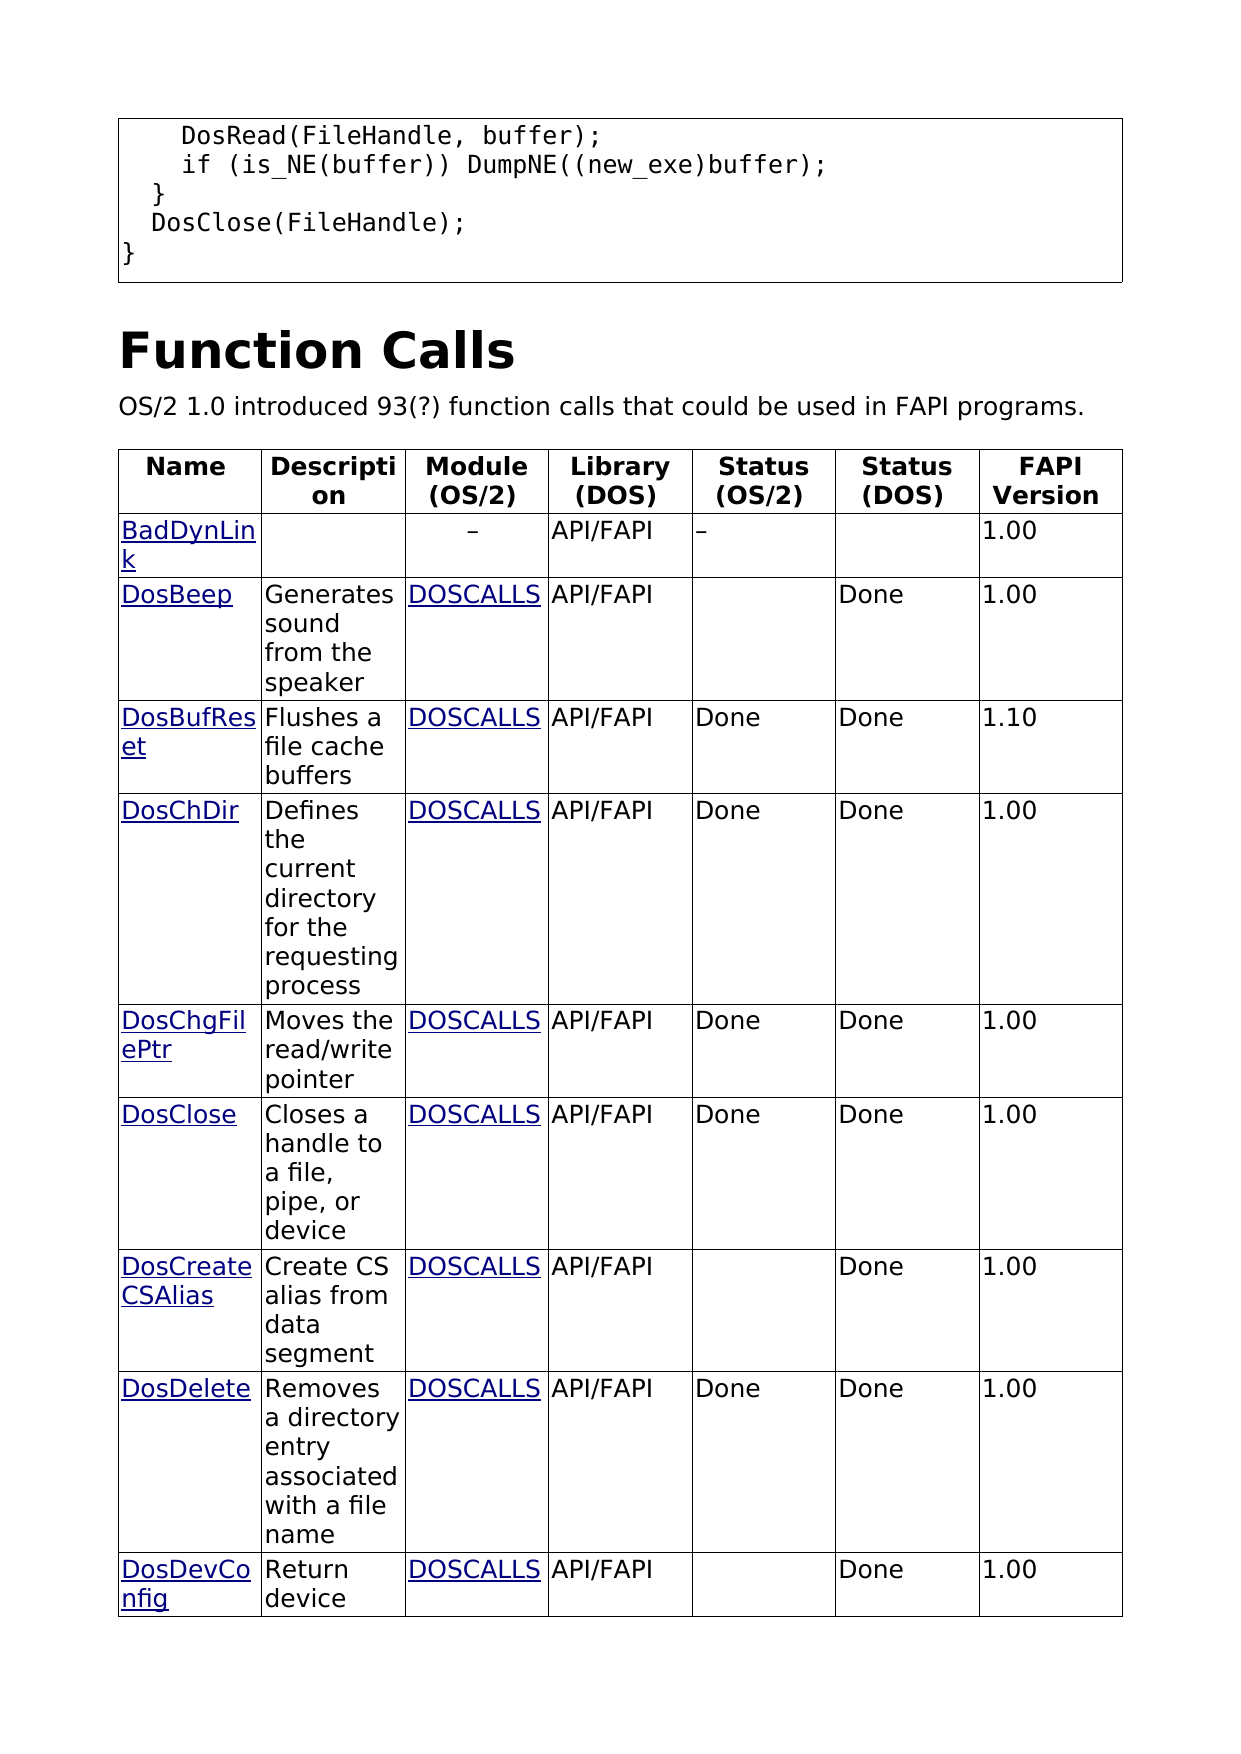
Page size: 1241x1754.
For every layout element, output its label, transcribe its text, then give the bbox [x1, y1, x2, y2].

table_cell 1.00 [980, 794, 1122, 1003]
table_cell Done [693, 1005, 835, 1097]
table_cell 1.00 [980, 1098, 1122, 1249]
table_cell Generates sound from the speaker [262, 578, 405, 700]
table_cell DOSCALLS [406, 794, 548, 1003]
table_cell DOSCALLS [406, 1005, 548, 1097]
table_cell Defines the current directory for the requesting process [262, 794, 405, 1003]
table_cell API/FAPI [549, 578, 692, 700]
table_header FAPI Version [980, 450, 1122, 513]
table_header Module (OS/2) [406, 450, 548, 513]
table_cell 1.10 [980, 701, 1122, 793]
table_cell Done [836, 1005, 979, 1097]
table_cell Done [836, 701, 979, 793]
table_cell DOSCALLS [406, 1250, 548, 1371]
table_cell API/FAPI [549, 1098, 692, 1249]
table_cell Moves the read/write pointer [262, 1005, 405, 1097]
table_cell 1.00 [980, 578, 1122, 700]
table_cell 1.00 [980, 1005, 1122, 1097]
table_cell API/FAPI [549, 794, 692, 1003]
table_cell DOSCALLS [406, 701, 548, 793]
table_cell DosBeep [119, 578, 261, 700]
table_cell 1.00 [980, 1372, 1122, 1552]
table_cell Return device [262, 1553, 405, 1616]
table_cell [262, 514, 405, 577]
table_header Status (DOS) [836, 450, 979, 513]
subtitle Function Calls [118, 322, 1122, 380]
table_cell Flushes a file cache buffers [262, 701, 405, 793]
table_cell Done [836, 1553, 979, 1616]
table_cell DosDelete [119, 1372, 261, 1552]
table_cell – [693, 514, 835, 577]
table_header Library (DOS) [549, 450, 692, 513]
table_cell API/FAPI [549, 1005, 692, 1097]
table_cell API/FAPI [549, 1372, 692, 1552]
table_cell Done [693, 1098, 835, 1249]
table_header DosRead(FileHandle, buffer); if (is_NE(buffer)) DumpNE((new_exe)buffer); } DosClose(FileHandle); } [119, 119, 1122, 282]
table_cell Done [836, 1250, 979, 1371]
table_cell DosChgFilePtr [119, 1005, 261, 1097]
table_cell DOSCALLS [406, 1553, 548, 1616]
table_cell Closes a handle to a file, pipe, or device [262, 1098, 405, 1249]
table_cell API/FAPI [549, 701, 692, 793]
table_cell Done [693, 701, 835, 793]
table_cell [693, 1250, 835, 1371]
table_cell DOSCALLS [406, 1098, 548, 1249]
table_cell DosClose [119, 1098, 261, 1249]
table_cell DosCreateCSAlias [119, 1250, 261, 1371]
table_cell Done [693, 1372, 835, 1552]
table_cell DosDevConfig [119, 1553, 261, 1616]
table_cell [693, 578, 835, 700]
table_header Description [262, 450, 405, 513]
table_cell – [406, 514, 548, 577]
table_cell Done [836, 578, 979, 700]
table_cell 1.00 [980, 1250, 1122, 1371]
table_cell [836, 514, 979, 577]
table_cell 1.00 [980, 514, 1122, 577]
table_cell 1.00 [980, 1553, 1122, 1616]
table_cell [693, 1553, 835, 1616]
table_cell DosChDir [119, 794, 261, 1003]
table_cell BadDynLink [119, 514, 261, 577]
table_cell API/FAPI [549, 1250, 692, 1371]
table_cell DOSCALLS [406, 578, 548, 700]
table_header Name [119, 450, 261, 513]
table_cell Done [836, 1372, 979, 1552]
table_cell DosBufReset [119, 701, 261, 793]
text OS/2 1.0 introduced 93(?) function calls that could be used in FAPI programs. [118, 392, 1122, 421]
table_cell API/FAPI [549, 514, 692, 577]
table_cell DOSCALLS [406, 1372, 548, 1552]
table_cell Create CS alias from data segment [262, 1250, 405, 1371]
table_cell API/FAPI [549, 1553, 692, 1616]
table_cell Removes a directory entry associated with a file name [262, 1372, 405, 1552]
table_cell Done [693, 794, 835, 1003]
table_header Status (OS/2) [693, 450, 835, 513]
table_cell Done [836, 1098, 979, 1249]
table_cell Done [836, 794, 979, 1003]
